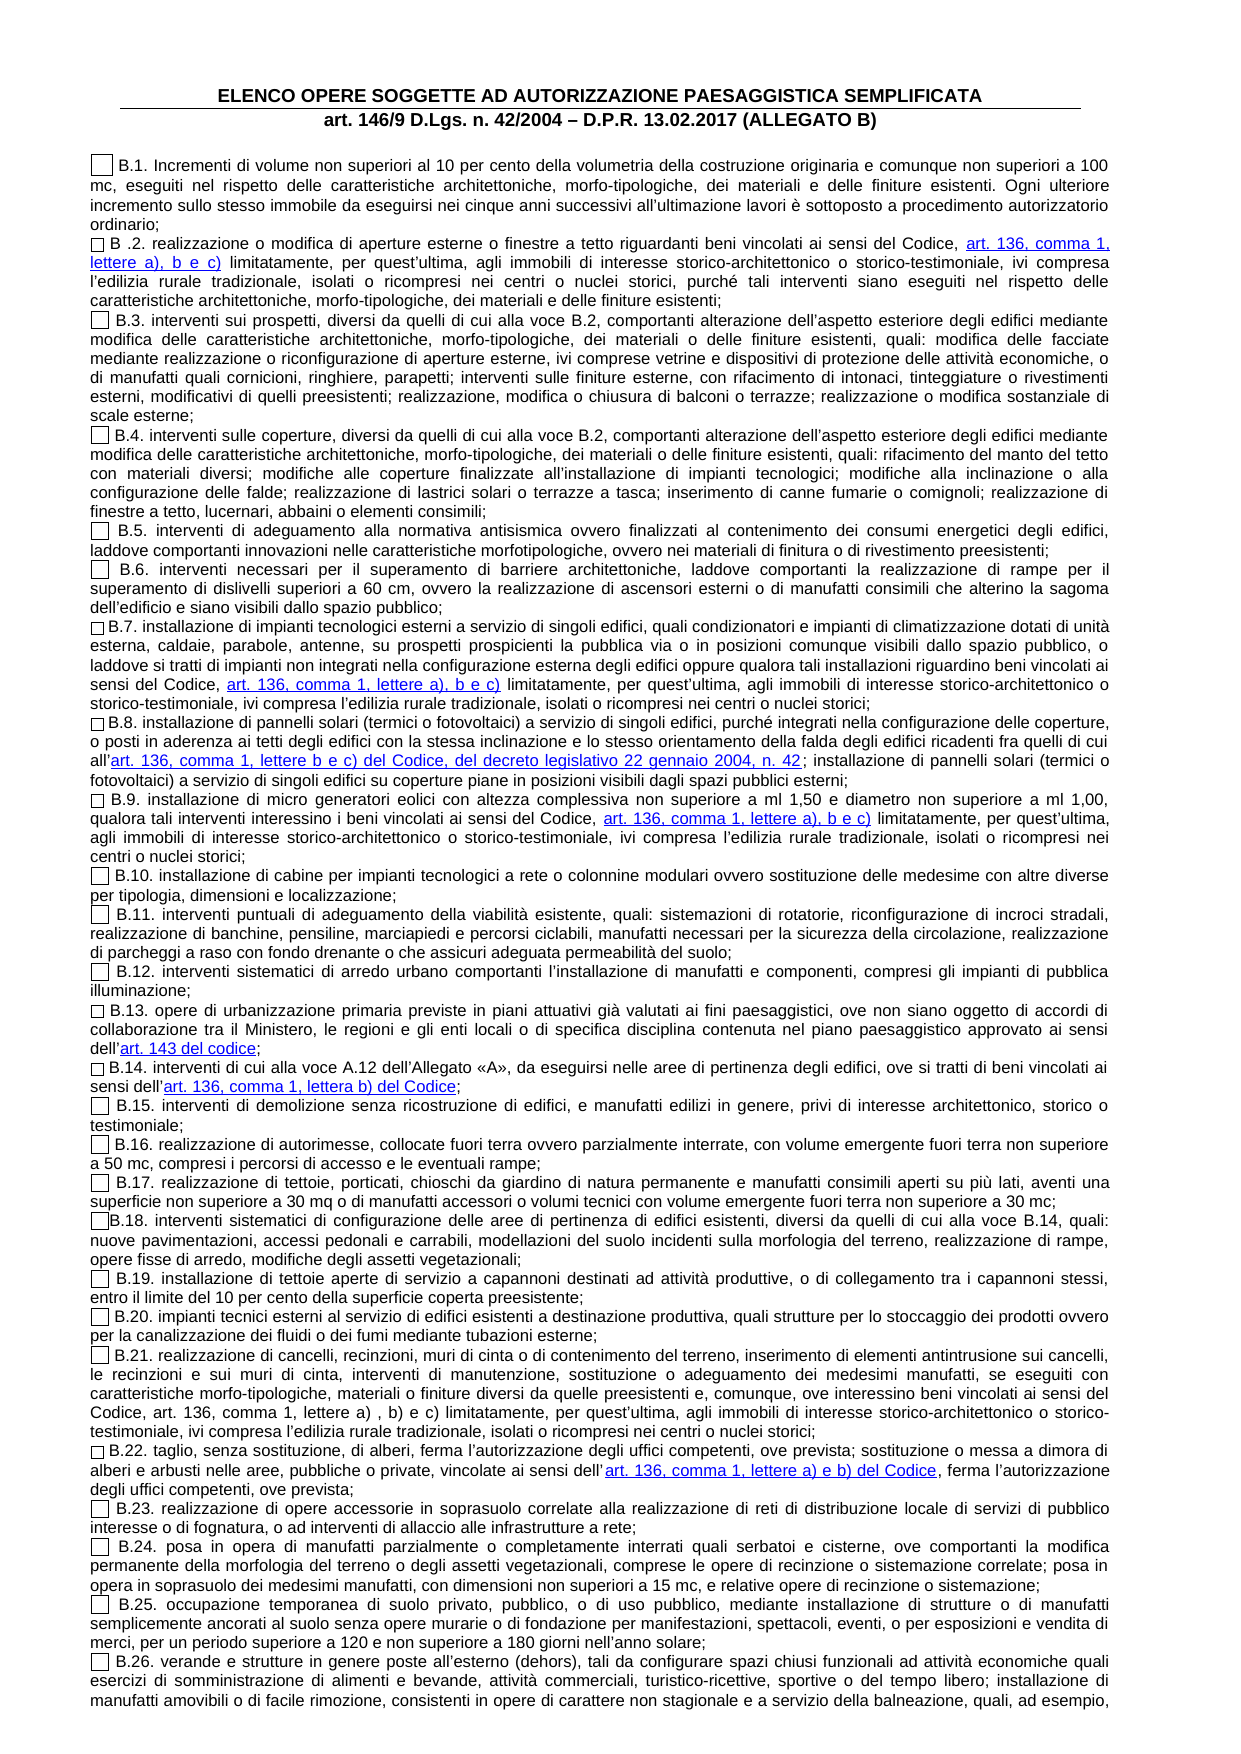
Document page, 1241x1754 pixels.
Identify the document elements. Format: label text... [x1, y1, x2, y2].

text B.19. installazione di tettoie aperte di servizio a capannoni destinati ad attività produttive, o di collegamento tra i capannoni stessi, entro il limite del 10 per cento della superficie coperta preesistente; [90, 1269, 1110, 1307]
text B.21. realizzazione di cancelli, recinzioni, muri di cinta o di contenimento del terreno, inserimento di elementi antintrusione sui cancelli, le recinzioni e sui muri di cinta, interventi di manutenzione, sostituzione o adeguamento dei medesimi manufatti, se eseguiti con caratteristiche morfo-tipologiche, materiali o finiture diversi da quelle preesistenti e, comunque, ove interessino beni vincolati ai sensi del Codice, art. 136, comma 1, lettere a) , b) e c) limitatamente, per quest’ultima, agli immobili di interesse storico-architettonico o storico-testimoniale, ivi compresa l’edilizia rurale tradizionale, isolati o ricompresi nei centri o nuclei storici; [90, 1345, 1110, 1441]
text B.10. installazione di cabine per impianti tecnologici a rete o colonnine modulari ovvero sostituzione delle medesime con altre diverse per tipologia, dimensioni e localizzazione; [90, 866, 1110, 904]
text B.16. realizzazione di autorimesse, collocate fuori terra ovvero parzialmente interrate, con volume emergente fuori terra non superiore a 50 mc, compresi i percorsi di accesso e le eventuali rampe; [90, 1134, 1110, 1173]
text B.3. interventi sui prospetti, diversi da quelli di cui alla voce B.2, comportanti alterazione dell’aspetto esteriore degli edifici mediante modifica delle caratteristiche architettoniche, morfo-tipologiche, dei materiali o delle finiture esistenti, quali: modifica delle facciate mediante realizzazione o riconfigurazione di aperture esterne, ivi comprese vetrine e dispositivi di protezione delle attività economiche, o di manufatti quali cornicioni, ringhiere, parapetti; interventi sulle finiture esterne, con rifacimento di intonaci, tinteggiature o rivestimenti esterni, modificativi di quelli preesistenti; realizzazione, modifica o chiusura di balconi o terrazze; realizzazione o modifica sostanziale di scale esterne; [90, 310, 1110, 425]
text B.24. posa in opera di manufatti parzialmente o completamente interrati quali serbatoi e cisterne, ove comportanti la modifica permanente della morfologia del terreno o degli assetti vegetazionali, comprese le opere di recinzione o sistemazione correlate; posa in opera in soprasuolo dei medesimi manufatti, con dimensioni non superiori a 15 mc, e relative opere di recinzione o sistemazione; [90, 1537, 1110, 1594]
text B.12. interventi sistematici di arredo urbano comportanti l’installazione di manufatti e componenti, compresi gli impianti di pubblica illuminazione; [90, 962, 1110, 1000]
text B.7. installazione di impianti tecnologici esterni a servizio di singoli edifici, quali condizionatori e impianti di climatizzazione dotati di unità esterna, caldaie, parabole, antenne, su prospetti prospicienti la pubblica via o in posizioni comunque visibili dallo spazio pubblico, o laddove si tratti di impianti non integrati nella configurazione esterna degli edifici oppure qualora tali installazioni riguardino beni vincolati ai sensi del Codice, art. 136, comma 1, lettere a), b e c) limitatamente, per quest’ultima, agli immobili di interesse storico-architettonico o storico-testimoniale, ivi compresa l’edilizia rurale tradizionale, isolati o ricompresi nei centri o nuclei storici; [90, 617, 1110, 713]
text B.26. verande e strutture in genere poste all’esterno (dehors), tali da configurare spazi chiusi funzionali ad attività economiche quali esercizi di somministrazione di alimenti e bevande, attività commerciali, turistico-ricettive, sportive o del tempo libero; installazione di manufatti amovibili o di facile rimozione, consistenti in opere di carattere non stagionale e a servizio della balneazione, quali, ad esempio, [90, 1652, 1110, 1709]
text B.23. realizzazione di opere accessorie in soprasuolo correlate alla realizzazione di reti di distribuzione locale di servizi di pubblico interesse o di fognatura, o ad interventi di allaccio alle infrastrutture a rete; [90, 1499, 1110, 1537]
text B.5. interventi di adeguamento alla normativa antisismica ovvero finalizzati al contenimento dei consumi energetici degli edifici, laddove comportanti innovazioni nelle caratteristiche morfotipologiche, ovvero nei materiali di finitura o di rivestimento preesistenti; [90, 521, 1110, 559]
text B.6. interventi necessari per il superamento di barriere architettoniche, laddove comportanti la realizzazione di rampe per il superamento di dislivelli superiori a 60 cm, ovvero la realizzazione di ascensori esterni o di manufatti consimili che alterino la sagoma dell’edificio e siano visibili dallo spazio pubblico; [90, 559, 1110, 617]
text B.4. interventi sulle coperture, diversi da quelli di cui alla voce B.2, comportanti alterazione dell’aspetto esteriore degli edifici mediante modifica delle caratteristiche architettoniche, morfo-tipologiche, dei materiali o delle finiture esistenti, quali: rifacimento del manto del tetto con materiali diversi; modifiche alle coperture finalizzate all’installazione di impianti tecnologici; modifiche alla inclinazione o alla configurazione delle falde; realizzazione di lastrici solari o terrazze a tasca; inserimento di canne fumarie o comignoli; realizzazione di finestre a tetto, lucernari, abbaini o elementi consimili; [90, 425, 1110, 521]
text B .2. realizzazione o modifica di aperture esterne o finestre a tetto riguardanti beni vincolati ai sensi del Codice, art. 136, comma 1, lettere a), b e c) limitatamente, per quest’ultima, agli immobili di interesse storico-architettonico o storico-testimoniale, ivi compresa l’edilizia rurale tradizionale, isolati o ricompresi nei centri o nuclei storici, purché tali interventi siano eseguiti nel rispetto delle caratteristiche architettoniche, morfo-tipologiche, dei materiali e delle finiture esistenti; [90, 234, 1110, 310]
text B.8. installazione di pannelli solari (termici o fotovoltaici) a servizio di singoli edifici, purché integrati nella configurazione delle coperture, o posti in aderenza ai tetti degli edifici con la stessa inclinazione e lo stesso orientamento della falda degli edifici ricadenti fra quelli di cui all’art. 136, comma 1, lettere b e c) del Codice, del decreto legislativo 22 gennaio 2004, n. 42; installazione di pannelli solari (termici o fotovoltaici) a servizio di singoli edifici su coperture piane in posizioni visibili dagli spazi pubblici esterni; [90, 713, 1110, 789]
text B.17. realizzazione di tettoie, porticati, chioschi da giardino di natura permanente e manufatti consimili aperti su più lati, aventi una superficie non superiore a 30 mq o di manufatti accessori o volumi tecnici con volume emergente fuori terra non superiore a 30 mc; [90, 1173, 1110, 1211]
text B.14. interventi di cui alla voce A.12 dell’Allegato «A», da eseguirsi nelle aree di pertinenza degli edifici, ove si tratti di beni vincolati ai sensi dell’art. 136, comma 1, lettera b) del Codice; [90, 1058, 1110, 1096]
text B.20. impianti tecnici esterni al servizio di edifici esistenti a destinazione produttiva, quali strutture per lo stoccaggio dei prodotti ovvero per la canalizzazione dei fluidi o dei fumi mediante tubazioni esterne; [90, 1307, 1110, 1345]
text B.1. Incrementi di volume non superiori al 10 per cento della volumetria della costruzione originaria e comunque non superiori a 100 mc, eseguiti nel rispetto delle caratteristiche architettoniche, morfo-tipologiche, dei materiali e delle finiture esistenti. Ogni ulteriore incremento sullo stesso immobile da eseguirsi nei cinque anni successivi all’ultimazione lavori è sottoposto a procedimento autorizzatorio ordinario; [90, 153, 1110, 234]
text B.11. interventi puntuali di adeguamento della viabilità esistente, quali: sistemazioni di rotatorie, riconfigurazione di incroci stradali, realizzazione di banchine, pensiline, marciapiedi e percorsi ciclabili, manufatti necessari per la sicurezza della circolazione, realizzazione di parcheggi a raso con fondo drenante o che assicuri adeguata permeabilità del suolo; [90, 904, 1110, 962]
text B.22. taglio, senza sostituzione, di alberi, ferma l’autorizzazione degli uffici competenti, ove prevista; sostituzione o messa a dimora di alberi e arbusti nelle aree, pubbliche o private, vincolate ai sensi dell’art. 136, comma 1, lettere a) e b) del Codice, ferma l’autorizzazione degli uffici competenti, ove prevista; [90, 1441, 1110, 1499]
text B.9. installazione di micro generatori eolici con altezza complessiva non superiore a ml 1,50 e diametro non superiore a ml 1,00, qualora tali interventi interessino i beni vincolati ai sensi del Codice, art. 136, comma 1, lettere a), b e c) limitatamente, per quest’ultima, agli immobili di interesse storico-architettonico o storico-testimoniale, ivi compresa l’edilizia rurale tradizionale, isolati o ricompresi nei centri o nuclei storici; [90, 789, 1110, 866]
text B.13. opere di urbanizzazione primaria previste in piani attuativi già valutati ai fini paesaggistici, ove non siano oggetto di accordi di collaborazione tra il Ministero, le regioni e gli enti locali o di specifica disciplina contenuta nel piano paesaggistico approvato ai sensi dell’art. 143 del codice; [90, 1000, 1110, 1058]
text art. 146/9 D.Lgs. n. 42/2004 – D.P.R. 13.02.2017 (ALLEGATO B) [119, 109, 1081, 131]
text B.15. interventi di demolizione senza ricostruzione di edifici, e manufatti edilizi in genere, privi di interesse architettonico, storico o testimoniale; [90, 1096, 1110, 1134]
text ELENCO OPERE SOGGETTE AD AUTORIZZAZIONE PAESAGGISTICA SEMPLIFICATA [119, 84, 1081, 109]
text B.25. occupazione temporanea di suolo privato, pubblico, o di uso pubblico, mediante installazione di strutture o di manufatti semplicemente ancorati al suolo senza opere murarie o di fondazione per manifestazioni, spettacoli, eventi, o per esposizioni e vendita di merci, per un periodo superiore a 120 e non superiore a 180 giorni nell’anno solare; [90, 1594, 1110, 1652]
text B.18. interventi sistematici di configurazione delle aree di pertinenza di edifici esistenti, diversi da quelli di cui alla voce B.14, quali: nuove pavimentazioni, accessi pedonali e carrabili, modellazioni del suolo incidenti sulla morfologia del terreno, realizzazione di rampe, opere fisse di arredo, modifiche degli assetti vegetazionali; [90, 1211, 1110, 1269]
